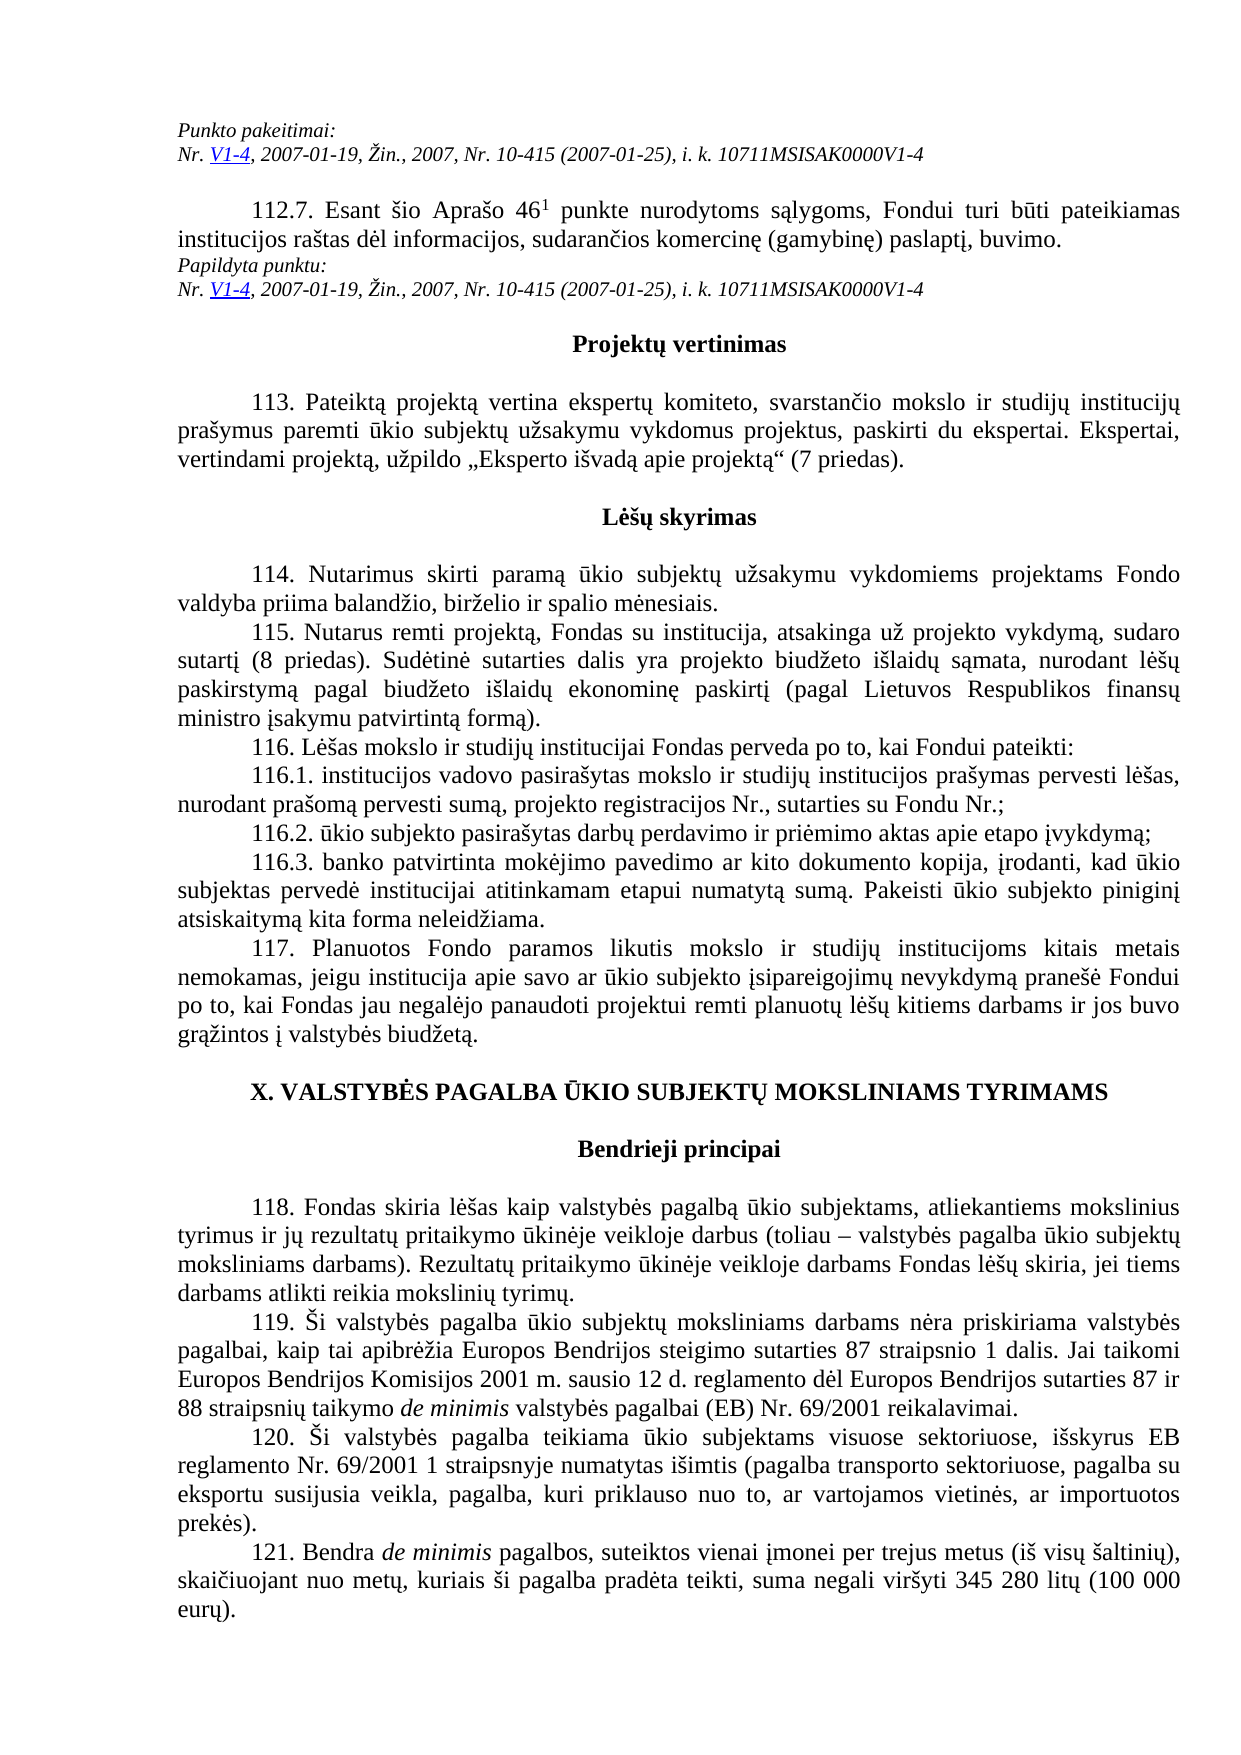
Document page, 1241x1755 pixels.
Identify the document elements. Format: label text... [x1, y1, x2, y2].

text Lėšų skyrimas [177, 502, 1181, 531]
text Nr. V1-4, 2007-01-19, Žin., 2007, Nr. 10-415 (2007-01-25), i. k. 10711MSISAK0000V1-4 [177, 277, 1181, 301]
text Projektų vertinimas [177, 329, 1181, 358]
text Nr. V1-4, 2007-01-19, Žin., 2007, Nr. 10-415 (2007-01-25), i. k. 10711MSISAK0000V1-4 [177, 142, 1181, 166]
text 116. Lėšas mokslo ir studijų institucijai Fondas perveda po to, kai Fondui pateikti: [177, 732, 1181, 761]
text Bendrieji principai [177, 1134, 1181, 1163]
text 117. Planuotos Fondo paramos likutis mokslo ir studijų institucijoms kitais metais nemokamas, jeigu institucija apie savo ar ūkio subjekto įsipareigojimų nevykdymą pranešė Fondui po to, kai Fondas jau negalėjo panaudoti projektui remti planuotų lėšų kitiems darbams ir jos buvo grąžintos į valstybės biudžetą. [177, 933, 1181, 1048]
text 121. Bendra de minimis pagalbos, suteiktos vienai įmonei per trejus metus (iš visų šaltinių), skaičiuojant nuo metų, kuriais ši pagalba pradėta teikti, suma negali viršyti 345 280 litų (100 000 eurų). [177, 1537, 1181, 1623]
text 116.3. banko patvirtinta mokėjimo pavedimo ar kito dokumento kopija, įrodanti, kad ūkio subjektas pervedė institucijai atitinkamam etapui numatytą sumą. Pakeisti ūkio subjekto piniginį atsiskaitymą kita forma neleidžiama. [177, 847, 1181, 933]
text X. VALSTYBĖS PAGALBA ŪKIO SUBJEKTŲ MOKSLINIAMS TYRIMAMS [177, 1077, 1181, 1106]
text 116.1. institucijos vadovo pasirašytas mokslo ir studijų institucijos prašymas pervesti lėšas, nurodant prašomą pervesti sumą, projekto registracijos Nr., sutarties su Fondu Nr.; [177, 761, 1181, 818]
text 118. Fondas skiria lėšas kaip valstybės pagalbą ūkio subjektams, atliekantiems mokslinius tyrimus ir jų rezultatų pritaikymo ūkinėje veikloje darbus (toliau – valstybės pagalba ūkio subjektų moksliniams darbams). Rezultatų pritaikymo ūkinėje veikloje darbams Fondas lėšų skiria, jei tiems darbams atlikti reikia mokslinių tyrimų. [177, 1192, 1181, 1307]
text 119. Ši valstybės pagalba ūkio subjektų moksliniams darbams nėra priskiriama valstybės pagalbai, kaip tai apibrėžia Europos Bendrijos steigimo sutarties 87 straipsnio 1 dalis. Jai taikomi Europos Bendrijos Komisijos 2001 m. sausio 12 d. reglamento dėl Europos Bendrijos sutarties 87 ir 88 straipsnių taikymo de minimis valstybės pagalbai (EB) Nr. 69/2001 reikalavimai. [177, 1307, 1181, 1422]
text 114. Nutarimus skirti paramą ūkio subjektų užsakymu vykdomiems projektams Fondo valdyba priima balandžio, birželio ir spalio mėnesiais. [177, 559, 1181, 617]
text 112.7. Esant šio Aprašo 461 punkte nurodytoms sąlygoms, Fondui turi būti pateikiamas institucijos raštas dėl informacijos, sudarančios komercinę (gamybinę) paslaptį, buvimo. [177, 195, 1181, 252]
text Punkto pakeitimai: [177, 118, 1181, 142]
text 115. Nutarus remti projektą, Fondas su institucija, atsakinga už projekto vykdymą, sudaro sutartį (8 priedas). Sudėtinė sutarties dalis yra projekto biudžeto išlaidų sąmata, nurodant lėšų paskirstymą pagal biudžeto išlaidų ekonominę paskirtį (pagal Lietuvos Respublikos finansų ministro įsakymu patvirtintą formą). [177, 617, 1181, 732]
text 116.2. ūkio subjekto pasirašytas darbų perdavimo ir priėmimo aktas apie etapo įvykdymą; [177, 818, 1181, 847]
text Papildyta punktu: [177, 252, 1181, 277]
text 120. Ši valstybės pagalba teikiama ūkio subjektams visuose sektoriuose, išskyrus EB reglamento Nr. 69/2001 1 straipsnyje numatytas išimtis (pagalba transporto sektoriuose, pagalba su eksportu susijusia veikla, pagalba, kuri priklauso nuo to, ar vartojamos vietinės, ar importuotos prekės). [177, 1422, 1181, 1537]
text 113. Pateiktą projektą vertina ekspertų komiteto, svarstančio mokslo ir studijų institucijų prašymus paremti ūkio subjektų užsakymu vykdomus projektus, paskirti du ekspertai. Ekspertai, vertindami projektą, užpildo „Eksperto išvadą apie projektą“ (7 priedas). [177, 387, 1181, 473]
